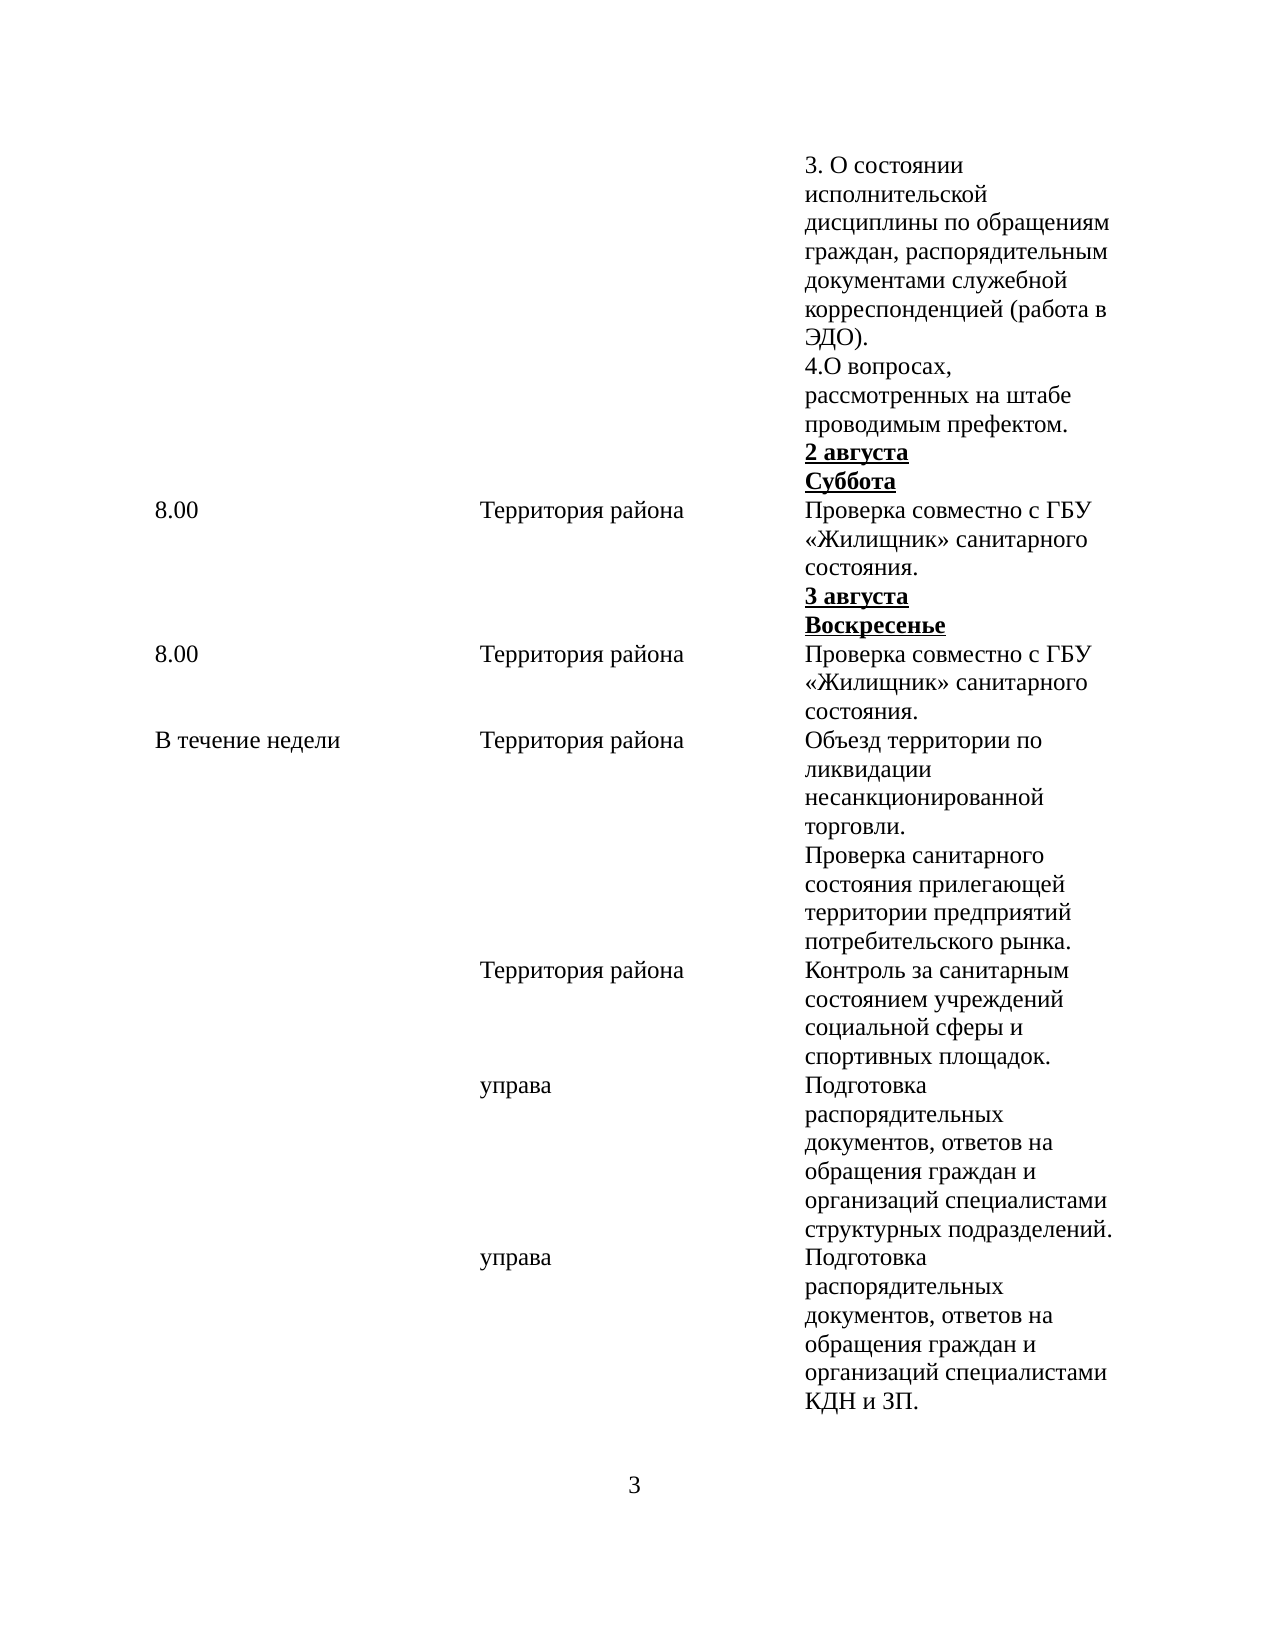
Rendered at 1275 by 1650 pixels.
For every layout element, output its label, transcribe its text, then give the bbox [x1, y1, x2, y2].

table_cell 3. О состоянии исполнительской дисциплины по обращениям граждан, распорядительным документами служебной корреспонденцией (работа в ЭДО). 4.О вопросах, рассмотренных на штабе проводимым префектом. [800, 150, 1125, 437]
table_cell [150, 1243, 475, 1415]
table_cell Подготовка распорядительных документов, ответов на обращения граждан и организаций специалистами КДН и ЗП. [800, 1243, 1125, 1415]
table_cell [475, 438, 800, 495]
table_cell В течение недели [150, 725, 475, 955]
table_cell Территория района [475, 639, 800, 725]
table_cell управа [475, 1243, 800, 1415]
table_cell [150, 438, 475, 495]
table_cell [150, 581, 475, 639]
table_cell Подготовка распорядительных документов, ответов на обращения граждан и организаций специалистами структурных подразделений. [800, 1070, 1125, 1242]
table_cell 2 августа Суббота [800, 438, 1125, 495]
table_cell управа [475, 1070, 800, 1242]
table_cell [475, 581, 800, 639]
table_cell Объезд территории по ликвидации несанкционированной торговли. Проверка санитарного состояния прилегающей территории предприятий потребительского рынка. [800, 725, 1125, 955]
table_cell Территория района [475, 495, 800, 581]
table_cell 3 августа Воскресенье [800, 581, 1125, 639]
table_cell Проверка совместно с ГБУ «Жилищник» санитарного состояния. [800, 495, 1125, 581]
table_cell 8.00 [150, 495, 475, 581]
table_cell Территория района [475, 955, 800, 1070]
table_cell [150, 955, 475, 1070]
table_cell [150, 1070, 475, 1242]
table_cell [150, 150, 475, 437]
table_cell Территория района [475, 725, 800, 955]
table_cell 8.00 [150, 639, 475, 725]
table_cell Проверка совместно с ГБУ «Жилищник» санитарного состояния. [800, 639, 1125, 725]
table_cell Контроль за санитарным состоянием учреждений социальной сферы и спортивных площадок. [800, 955, 1125, 1070]
table_cell [475, 150, 800, 437]
